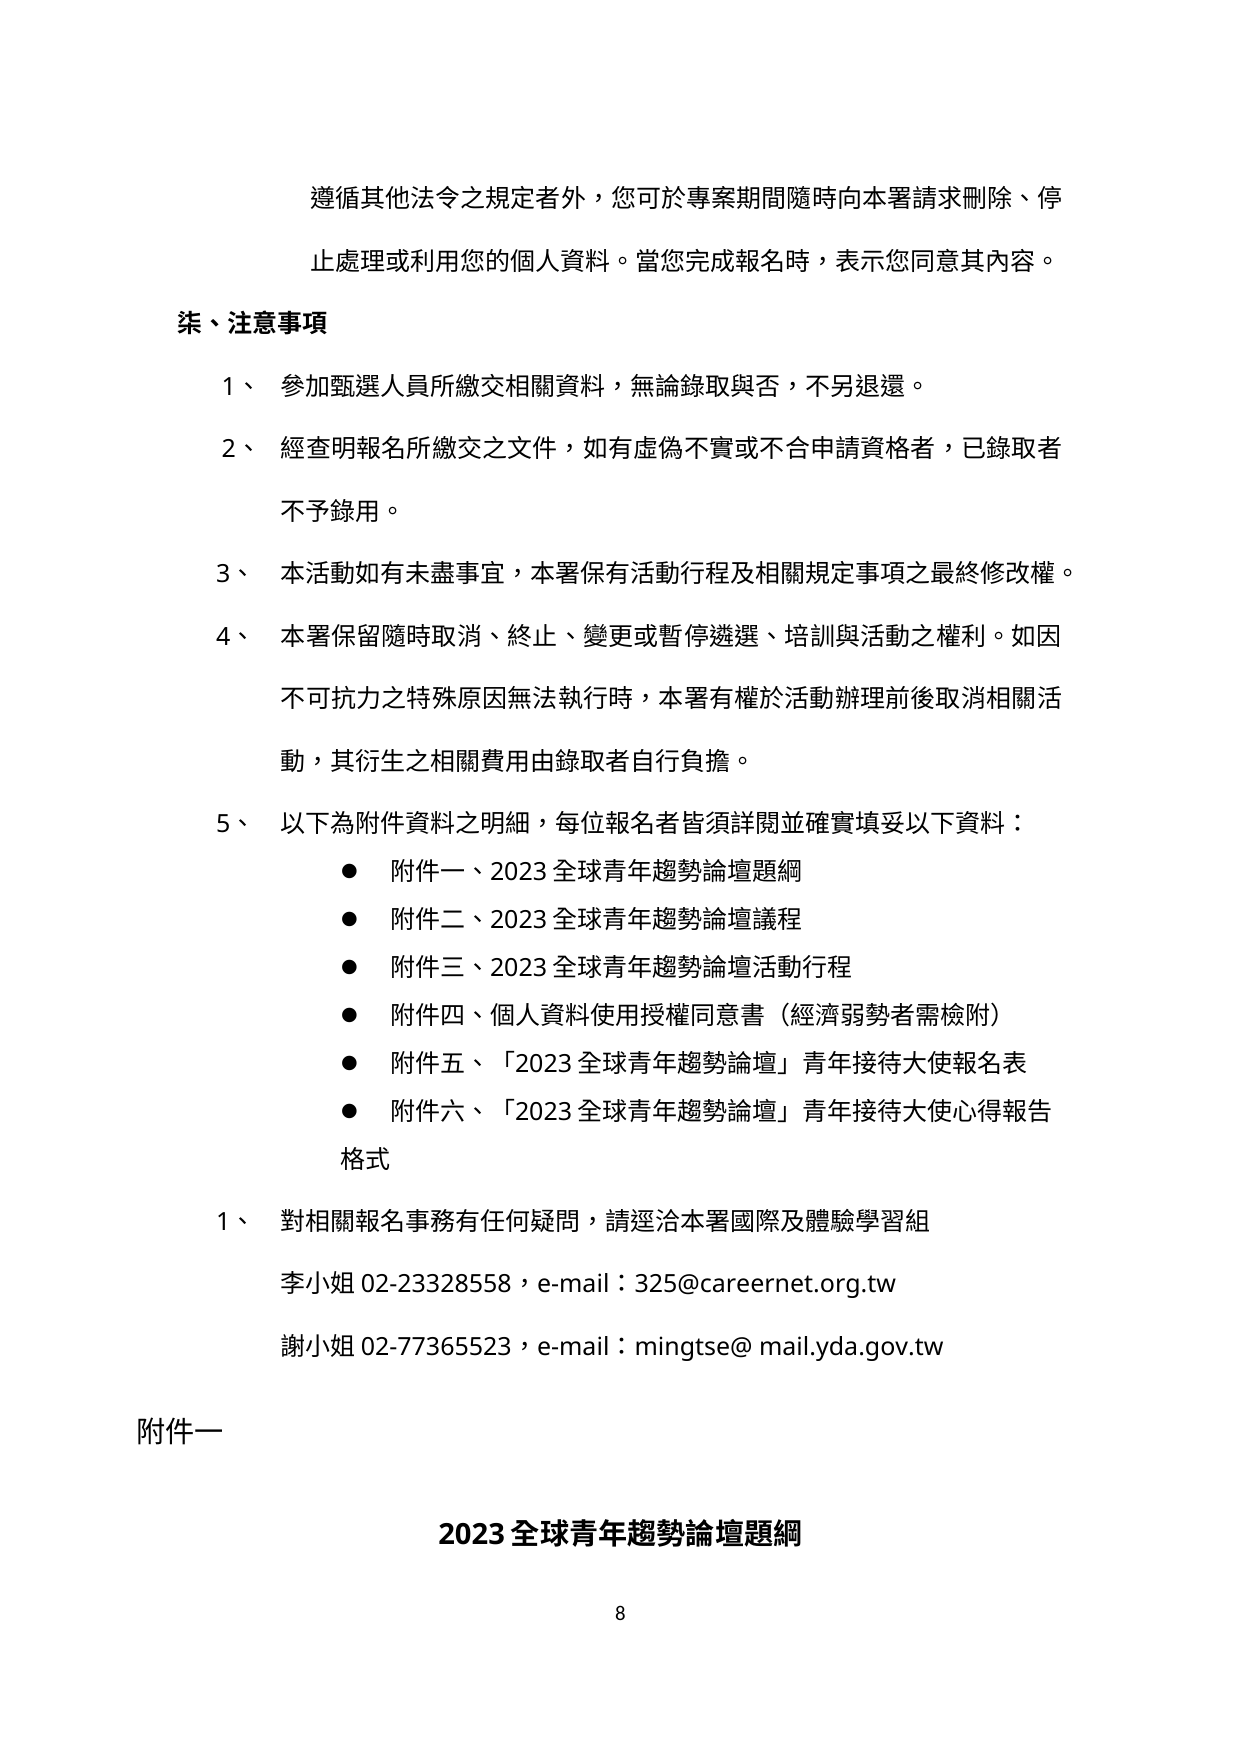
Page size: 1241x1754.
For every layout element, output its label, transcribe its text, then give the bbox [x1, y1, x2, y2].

list 附件一、2023全球青年趨勢論壇題綱 [340, 842, 1063, 890]
list 附件五、「2023全球青年趨勢論壇」青年接待大使報名表 [340, 1034, 1063, 1082]
text 遵循其他法令之規定者外，您可於專案期間隨時向本署請求刪除、停止處理或利用您的個人資料。當您完成報名時，表示您同意其內容。 [251, 155, 1063, 280]
list 本署保留隨時取消、終止、變更或暫停遴選、培訓與活動之權利。如因不可抗力之特殊原因無法執行時，本署有權於活動辦理前後取消相關活動，其衍生之相關費用由錄取者自行負擔。 [216, 592, 1063, 780]
list 附件三、2023全球青年趨勢論壇活動行程 [340, 938, 1063, 986]
list 對相關報名事務有任何疑問，請逕洽本署國際及體驗學習組 [216, 1178, 1063, 1240]
text 柒、注意事項 [177, 280, 1063, 342]
text 附件一 [136, 1409, 234, 1451]
text 李小姐02-23328558，e-mail：325@careernet.org.tw [281, 1240, 1063, 1303]
list 附件二、2023全球青年趨勢論壇議程 [340, 890, 1063, 938]
list 經查明報名所繳交之文件，如有虛偽不實或不合申請資格者，已錄取者不予錄用。 [221, 405, 1063, 530]
text 謝小姐02-77365523，e-mail：mingtse@ mail.yda.gov.tw [281, 1303, 1063, 1365]
list 以下為附件資料之明細，每位報名者皆須詳閱並確實填妥以下資料： [216, 780, 1063, 842]
list 附件六、「2023全球青年趨勢論壇」青年接待大使心得報告格式 [340, 1082, 1063, 1178]
list 本活動如有未盡事宜，本署保有活動行程及相關規定事項之最終修改權。 [216, 530, 1063, 592]
list 附件四、個人資料使用授權同意書（經濟弱勢者需檢附） [340, 986, 1063, 1034]
list 參加甄選人員所繳交相關資料，無論錄取與否，不另退還。 [221, 342, 1063, 405]
text 2023全球青年趨勢論壇題綱 [177, 1490, 1063, 1553]
